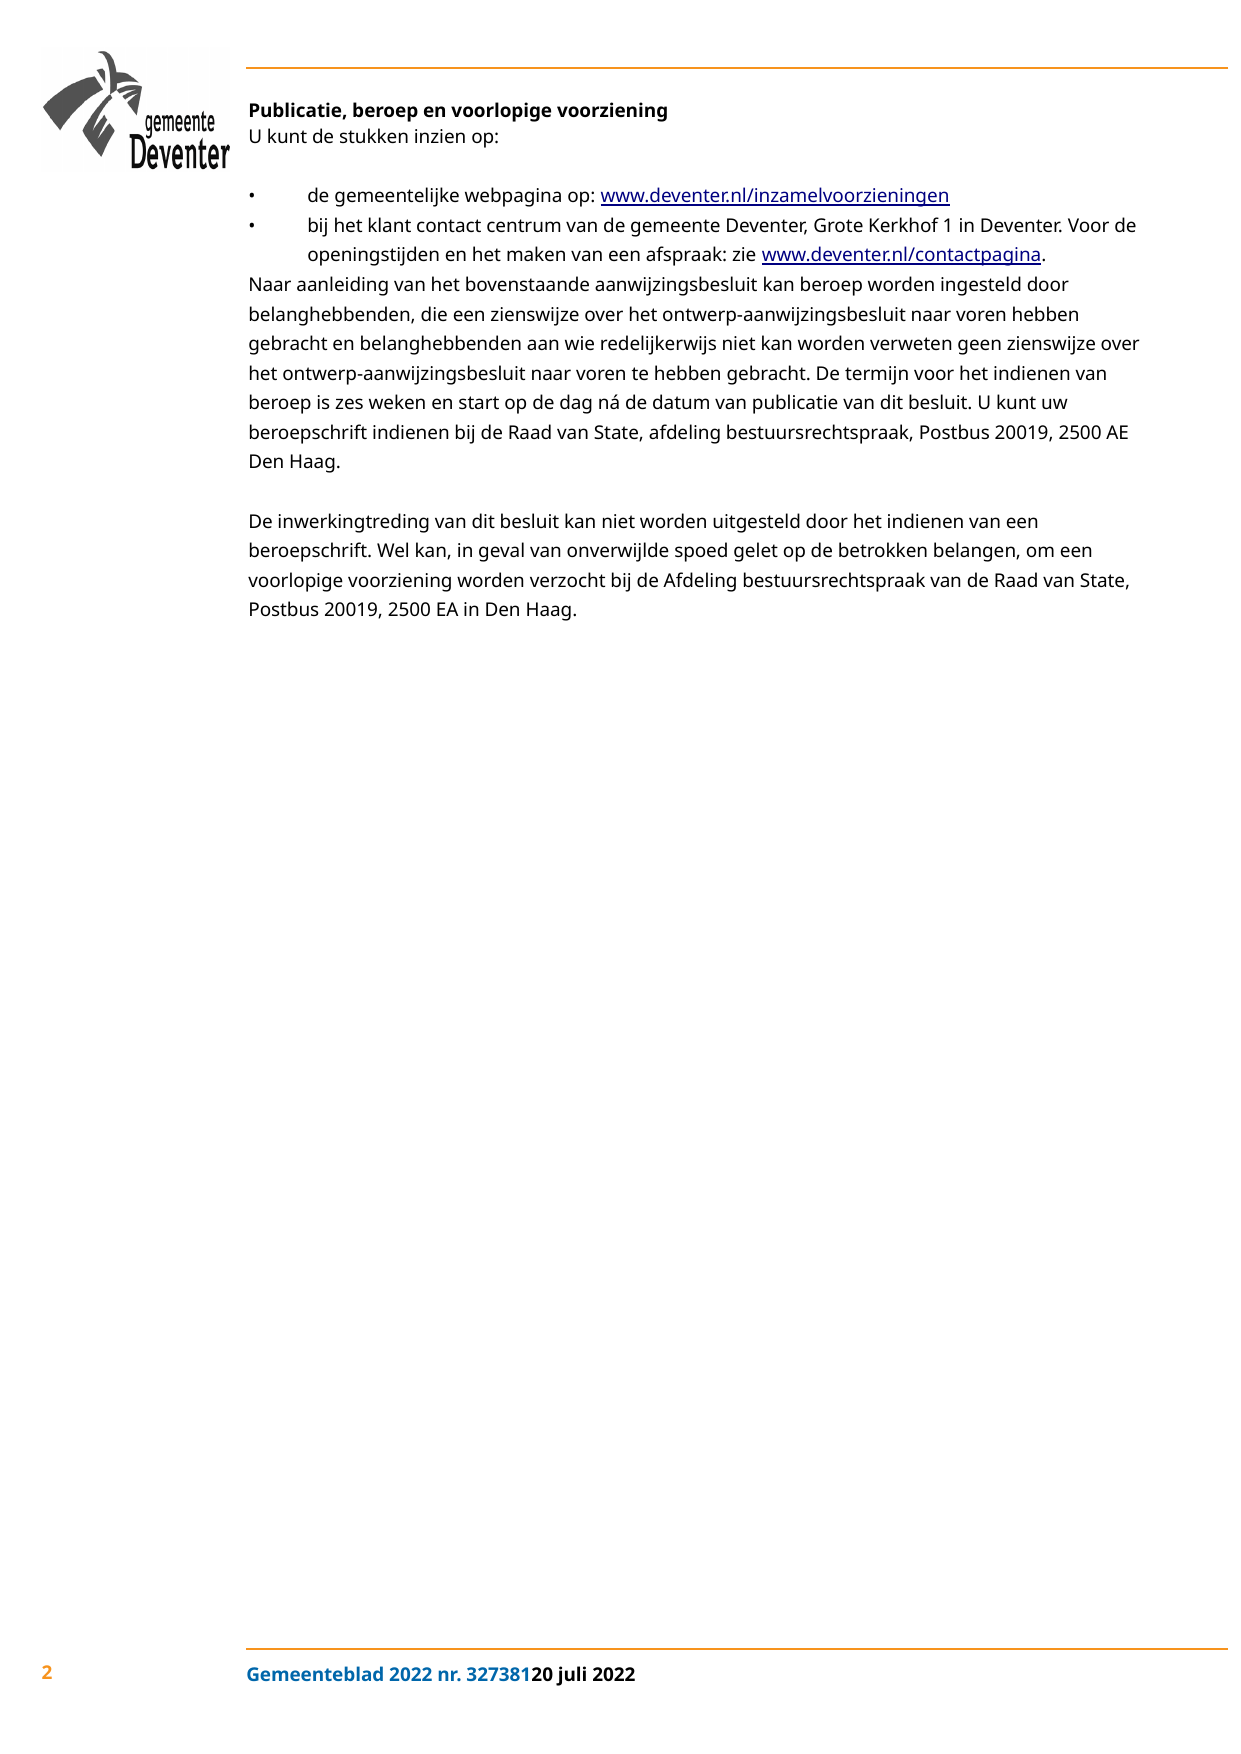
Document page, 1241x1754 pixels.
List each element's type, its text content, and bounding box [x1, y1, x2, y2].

text De inwerkingtreding van dit besluit kan niet worden uitgesteld door het indienen van een beroepschrift. Wel kan, in geval van onverwijlde spoed gelet op de betrokken belangen, om een voorlopige voorziening worden verzocht bij de Afdeling bestuursrechtspraak van de Raad van State, Postbus 20019, 2500 EA in Den Haag. [248, 508, 1152, 622]
picture [41, 47, 231, 172]
text Publicatie, beroep en voorlopige voorziening [248, 95, 1152, 123]
list bij het klant contact centrum van de gemeente Deventer, Grote Kerkhof 1 in Deventer. Voor de openingstijden en het maken van een afspraak: zie www.deventer.nl/contactpagina. [248, 212, 1152, 267]
text U kunt de stukken inzien op: [248, 123, 1152, 149]
text Naar aanleiding van het bovenstaande aanwijzingsbesluit kan beroep worden ingesteld door belanghebbenden, die een zienswijze over het ontwerp-aanwijzingsbesluit naar voren hebben gebracht en belanghebbenden aan wie redelijkerwijs niet kan worden verweten geen zienswijze over het ontwerp-aanwijzingsbesluit naar voren te hebben gebracht. De termijn voor het indienen van beroep is zes weken en start op de dag ná de datum van publicatie van dit besluit. U kunt uw beroepschrift indienen bij de Raad van State, afdeling bestuursrechtspraak, Postbus 20019, 2500 AE Den Haag. [248, 271, 1152, 474]
list de gemeentelijke webpagina op: www.deventer.nl/inzamelvoorzieningen [248, 182, 1152, 208]
